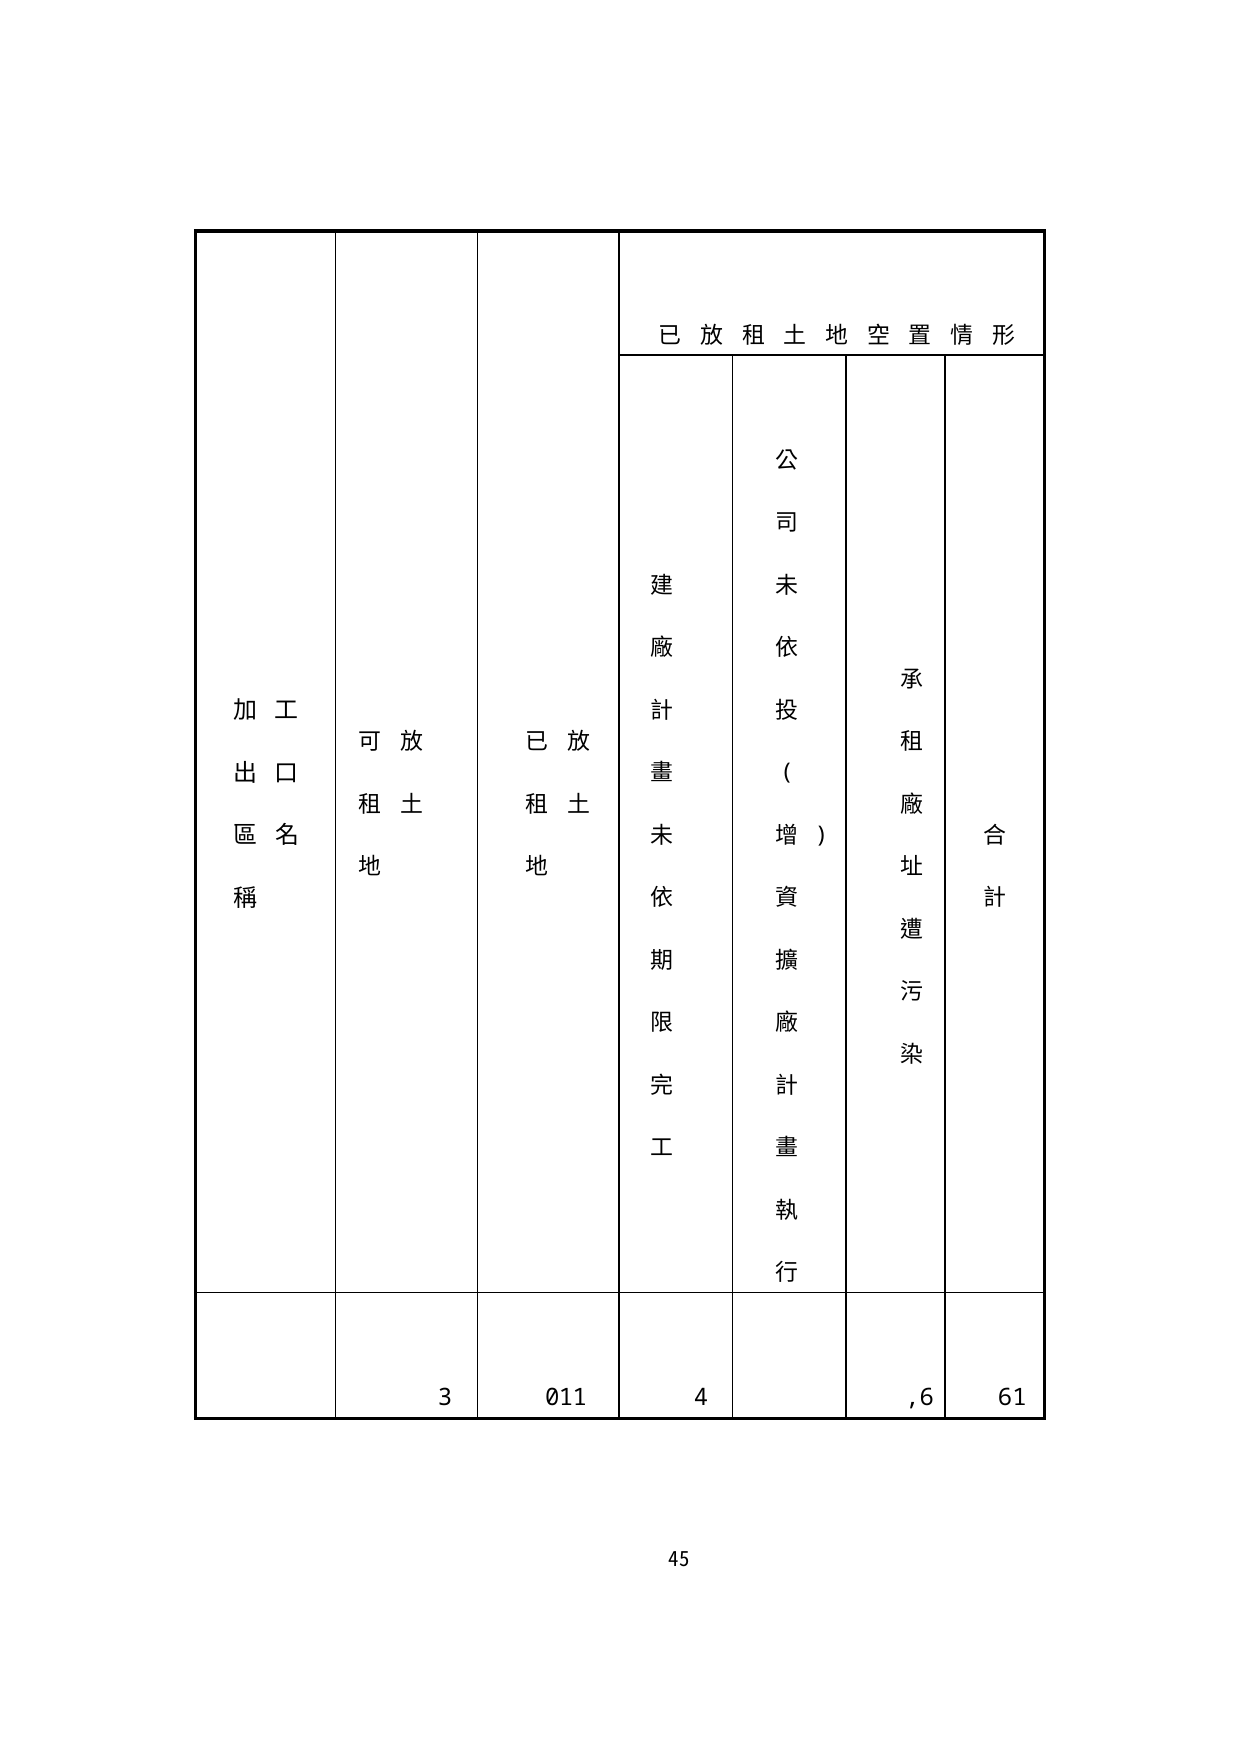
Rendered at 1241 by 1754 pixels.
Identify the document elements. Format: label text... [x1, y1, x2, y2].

table_cell [197, 1293, 335, 1417]
table_cell 合計 [946, 356, 1043, 1292]
table_cell 61 [946, 1293, 1043, 1417]
table_cell 公司未依投(增)資擴廠計畫執行 [733, 356, 845, 1292]
table_header 可放租土地 [336, 233, 477, 1292]
table_cell 011 [478, 1293, 618, 1417]
table_cell - [733, 1293, 845, 1417]
table_header 已放租土地 [478, 233, 618, 1292]
table_cell 4 [620, 1293, 732, 1417]
table_header 已放租土地空置情形 [620, 233, 1043, 354]
table_cell 承租廠址遭污染 [847, 356, 944, 1292]
table_cell 建廠計畫未依期限完工 [620, 356, 732, 1292]
table_cell ,6 [847, 1293, 944, 1417]
table_cell 3 [336, 1293, 477, 1417]
table_header 加工出口區名稱 [197, 233, 335, 1292]
